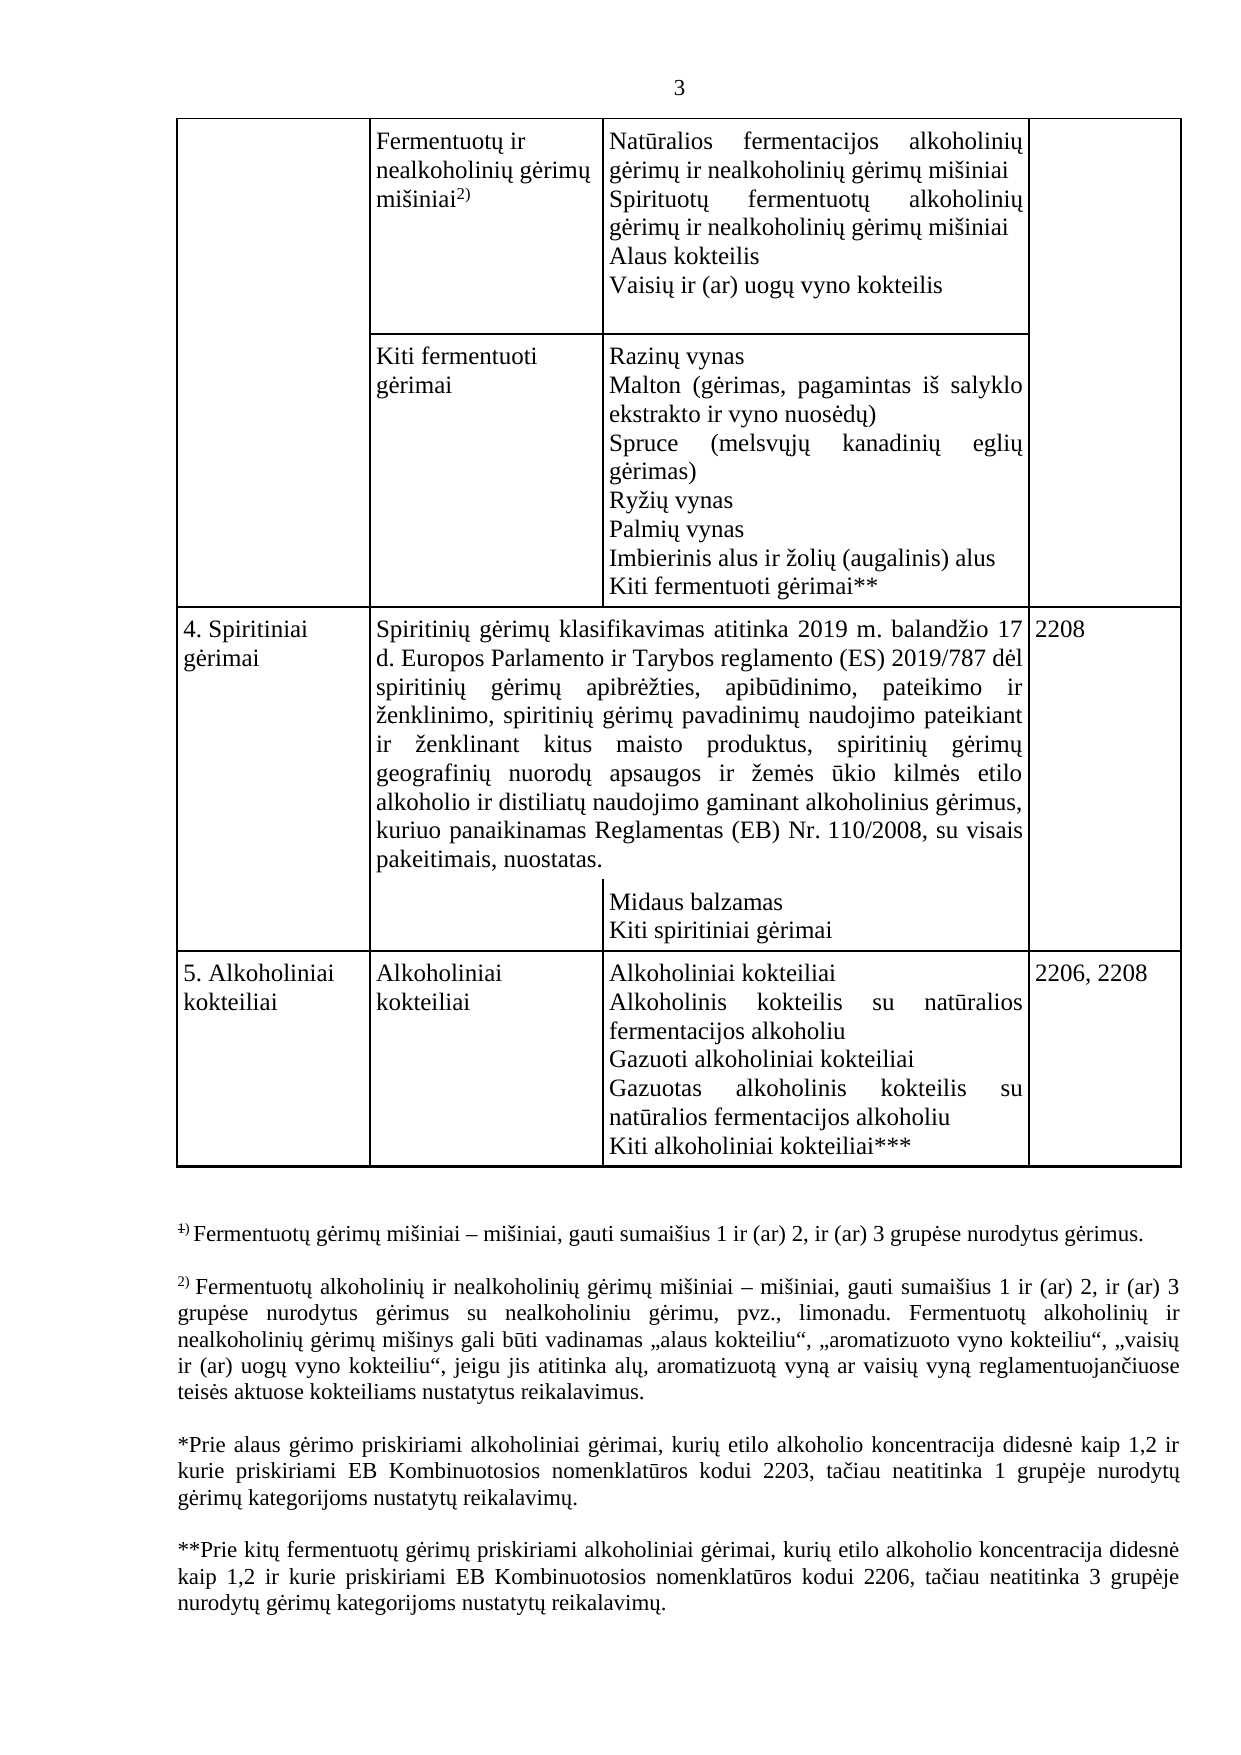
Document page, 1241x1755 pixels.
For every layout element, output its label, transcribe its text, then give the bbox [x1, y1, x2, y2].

table_cell 5. Alkoholiniai kokteiliai [178, 952, 369, 1165]
table_cell [178, 119, 369, 606]
table_cell Fermentuotų ir nealkoholinių gėrimų mišiniai2) [371, 119, 602, 333]
table_cell Natūralios fermentacijos alkoholinių gėrimų ir nealkoholinių gėrimų mišiniai Spirituotų fermentuotų alkoholinių gėrimų ir nealkoholinių gėrimų mišiniai Alaus kokteilis Vaisių ir (ar) uogų vyno kokteilis [604, 119, 1028, 333]
text 2) Fermentuotų alkoholinių ir nealkoholinių gėrimų mišiniai – mišiniai, gauti sumaišius 1 ir (ar) 2, ir (ar) 3 grupėse nurodytus gėrimus su nealkoholiniu gėrimu, pvz., limonadu. Fermentuotų alkoholinių ir nealkoholinių gėrimų mišinys gali būti vadinamas „alaus kokteiliu“, „aromatizuoto vyno kokteiliu“, „vaisių ir (ar) uogų vyno kokteiliu“, jeigu jis atitinka alų, aromatizuotą vyną ar vaisių vyną reglamentuojančiuose teisės aktuose kokteiliams nustatytus reikalavimus. [177, 1273, 1181, 1405]
table_cell Kiti fermentuoti gėrimai [371, 335, 602, 606]
table_cell 2208 [1030, 608, 1180, 950]
table_cell [371, 879, 602, 950]
table_cell 4. Spiritiniai gėrimai [178, 608, 369, 950]
table_cell Spiritinių gėrimų klasifikavimas atitinka 2019 m. balandžio 17 d. Europos Parlamento ir Tarybos reglamento (ES) 2019/787 dėl spiritinių gėrimų apibrėžties, apibūdinimo, pateikimo ir ženklinimo, spiritinių gėrimų pavadinimų naudojimo pateikiant ir ženklinant kitus maisto produktus, spiritinių gėrimų geografinių nuorodų apsaugos ir žemės ūkio kilmės etilo alkoholio ir distiliatų naudojimo gaminant alkoholinius gėrimus, kuriuo panaikinamas Reglamentas (EB) Nr. 110/2008, su visais pakeitimais, nuostatas. [371, 608, 1028, 879]
table_cell 2206, 2208 [1030, 952, 1180, 1165]
text **Prie kitų fermentuotų gėrimų priskiriami alkoholiniai gėrimai, kurių etilo alkoholio koncentracija didesnė kaip 1,2 ir kurie priskiriami EB Kombinuotosios nomenklatūros kodui 2206, tačiau neatitinka 3 grupėje nurodytų gėrimų kategorijoms nustatytų reikalavimų. [177, 1536, 1181, 1616]
table_cell [1030, 119, 1180, 606]
table_cell Midaus balzamas Kiti spiritiniai gėrimai [604, 879, 1028, 950]
text *Prie alaus gėrimo priskiriami alkoholiniai gėrimai, kurių etilo alkoholio koncentracija didesnė kaip 1,2 ir kurie priskiriami EB Kombinuotosios nomenklatūros kodui 2203, tačiau neatitinka 1 grupėje nurodytų gėrimų kategorijoms nustatytų reikalavimų. [177, 1431, 1181, 1510]
text 1) Fermentuotų gėrimų mišiniai – mišiniai, gauti sumaišius 1 ir (ar) 2, ir (ar) 3 grupėse nurodytus gėrimus. [177, 1220, 1181, 1247]
table_cell Alkoholiniai kokteiliai [371, 952, 602, 1165]
table_cell Alkoholiniai kokteiliai Alkoholinis kokteilis su natūralios fermentacijos alkoholiu Gazuoti alkoholiniai kokteiliai Gazuotas alkoholinis kokteilis su natūralios fermentacijos alkoholiu Kiti alkoholiniai kokteiliai*** [604, 952, 1028, 1165]
table_cell Razinų vynas Malton (gėrimas, pagamintas iš salyklo ekstrakto ir vyno nuosėdų) Spruce (melsvųjų kanadinių eglių gėrimas) Ryžių vynas Palmių vynas Imbierinis alus ir žolių (augalinis) alus Kiti fermentuoti gėrimai** [604, 335, 1028, 606]
